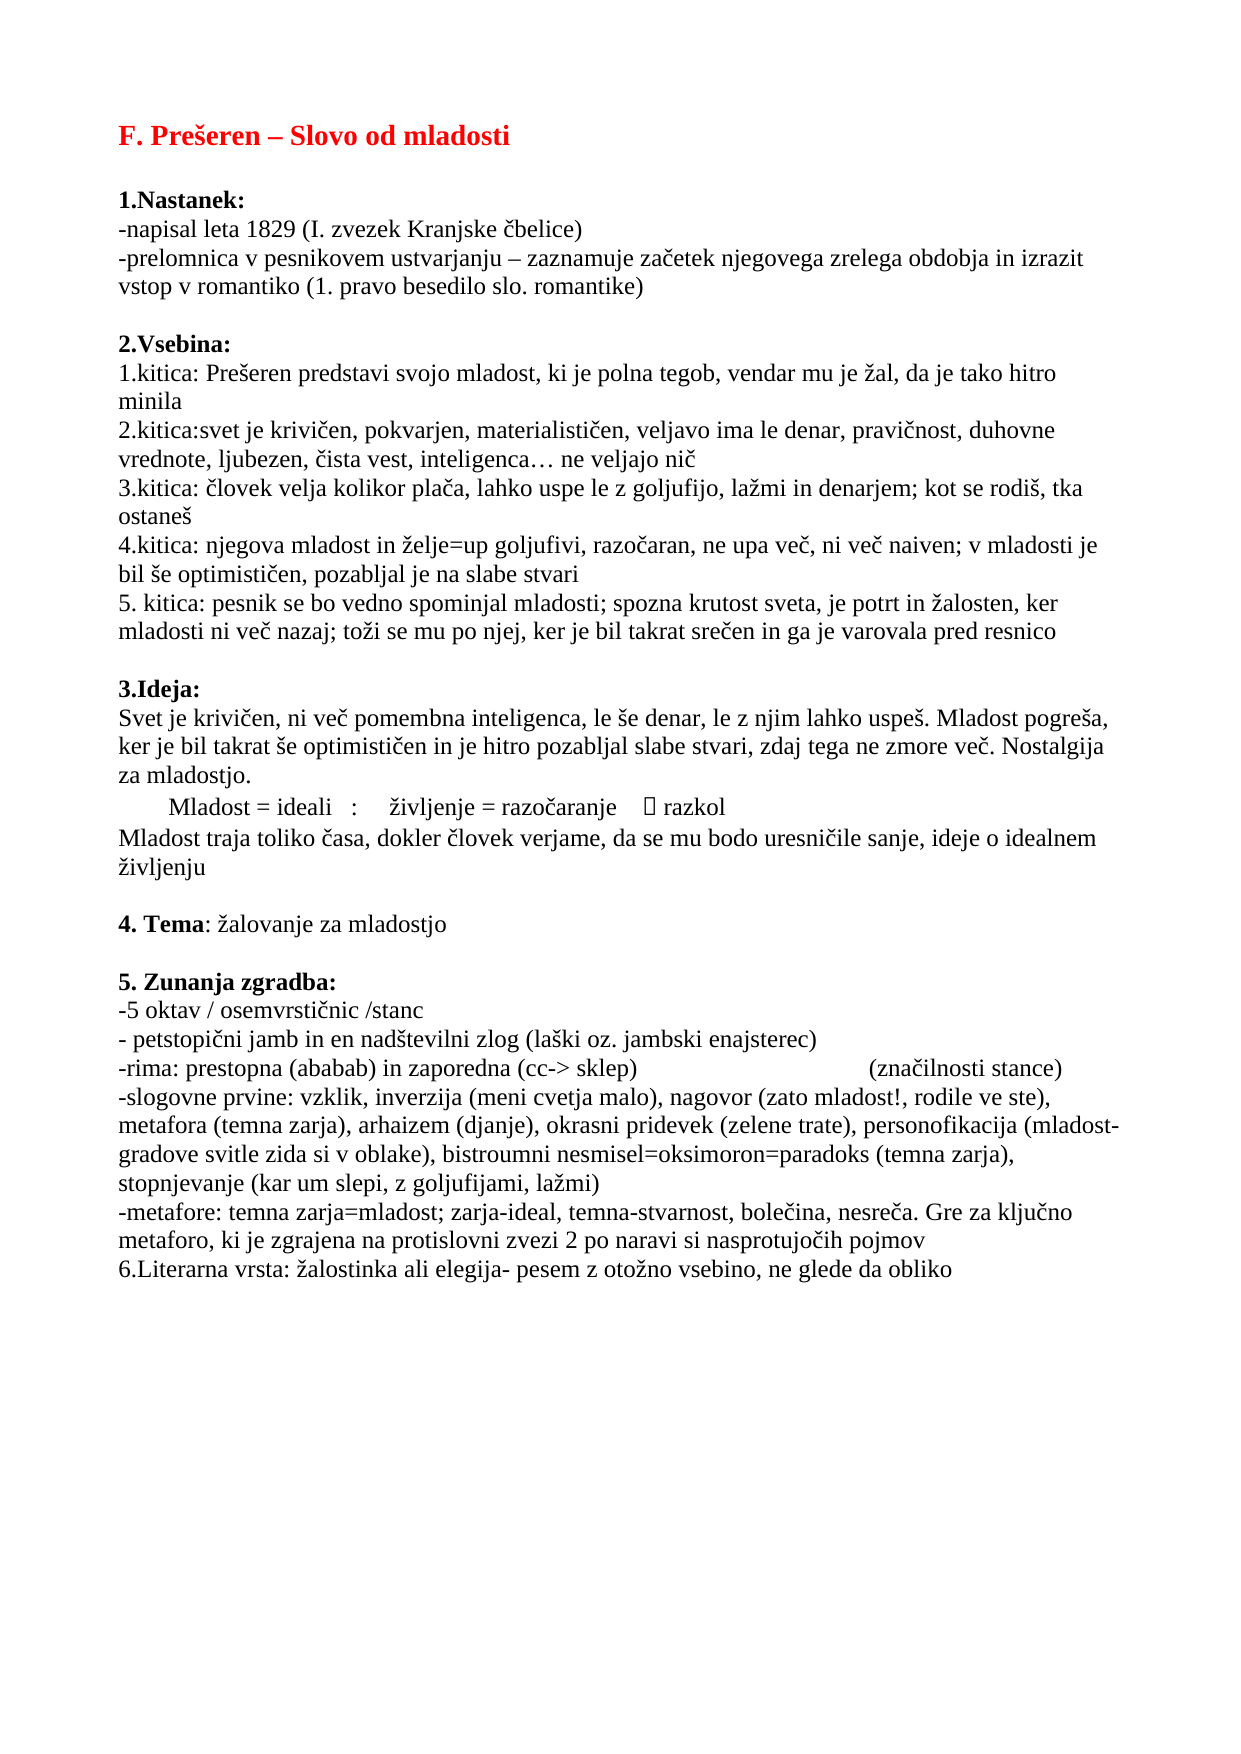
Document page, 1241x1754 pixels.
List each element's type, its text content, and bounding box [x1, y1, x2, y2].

text 3.kitica: človek velja kolikor plača, lahko uspe le z goljufijo, lažmi in denarjem; kot se rodiš, tka ostaneš [118, 473, 1122, 530]
text 3.Ideja: [118, 674, 1122, 703]
text 1.Nastanek: [118, 185, 1122, 214]
text - petstopični jamb in en nadštevilni zlog (laški oz. jambski enajsterec) [118, 1024, 1122, 1053]
text Mladost traja toliko časa, dokler človek verjame, da se mu bodo uresničile sanje, ideje o idealnem življenju [118, 823, 1122, 881]
text Mladost = ideali : življenje = razočaranje  razkol [118, 789, 1122, 823]
text -slogovne prvine: vzklik, inverzija (meni cvetja malo), nagovor (zato mladost!, rodile ve ste), metafora (temna zarja), arhaizem (djanje), okrasni pridevek (zelene trate), personofikacija (mladost- gradove svitle zida si v oblake), bistroumni nesmisel=oksimoron=paradoks (temna zarja), stopnjevanje (kar um slepi, z goljufijami, lažmi) [118, 1082, 1122, 1197]
text -rima: prestopna (ababab) in zaporedna (cc-> sklep) (značilnosti stance) [118, 1053, 1122, 1082]
text 6.Literarna vrsta: žalostinka ali elegija- pesem z otožno vsebino, ne glede da obliko [118, 1254, 1122, 1283]
text Svet je krivičen, ni več pomembna inteligenca, le še denar, le z njim lahko uspeš. Mladost pogreša, ker je bil takrat še optimističen in je hitro pozabljal slabe stvari, zdaj tega ne zmore več. Nostalgija za mladostjo. [118, 703, 1122, 789]
text 4. Tema: žalovanje za mladostjo [118, 909, 1122, 938]
text 4.kitica: njegova mladost in želje=up goljufivi, razočaran, ne upa več, ni več naiven; v mladosti je bil še optimističen, pozabljal je na slabe stvari [118, 530, 1122, 588]
text 1.kitica: Prešeren predstavi svojo mladost, ki je polna tegob, vendar mu je žal, da je tako hitro minila [118, 358, 1122, 415]
text 5. Zunanja zgradba: [118, 967, 1122, 996]
text 2.kitica:svet je krivičen, pokvarjen, materialističen, veljavo ima le denar, pravičnost, duhovne vrednote, ljubezen, čista vest, inteligenca… ne veljajo nič [118, 415, 1122, 473]
text -5 oktav / osemvrstičnic /stanc [118, 996, 1122, 1024]
text -napisal leta 1829 (I. zvezek Kranjske čbelice) [118, 214, 1122, 243]
text F. Prešeren – Slovo od mladosti [118, 118, 1122, 152]
text 5. kitica: pesnik se bo vedno spominjal mladosti; spozna krutost sveta, je potrt in žalosten, ker mladosti ni več nazaj; toži se mu po njej, ker je bil takrat srečen in ga je varovala pred resnico [118, 588, 1122, 645]
text 2.Vsebina: [118, 329, 1122, 358]
text -metafore: temna zarja=mladost; zarja-ideal, temna-stvarnost, bolečina, nesreča. Gre za ključno metaforo, ki je zgrajena na protislovni zvezi 2 po naravi si nasprotujočih pojmov [118, 1197, 1122, 1254]
text -prelomnica v pesnikovem ustvarjanju – zaznamuje začetek njegovega zrelega obdobja in izrazit vstop v romantiko (1. pravo besedilo slo. romantike) [118, 243, 1122, 300]
